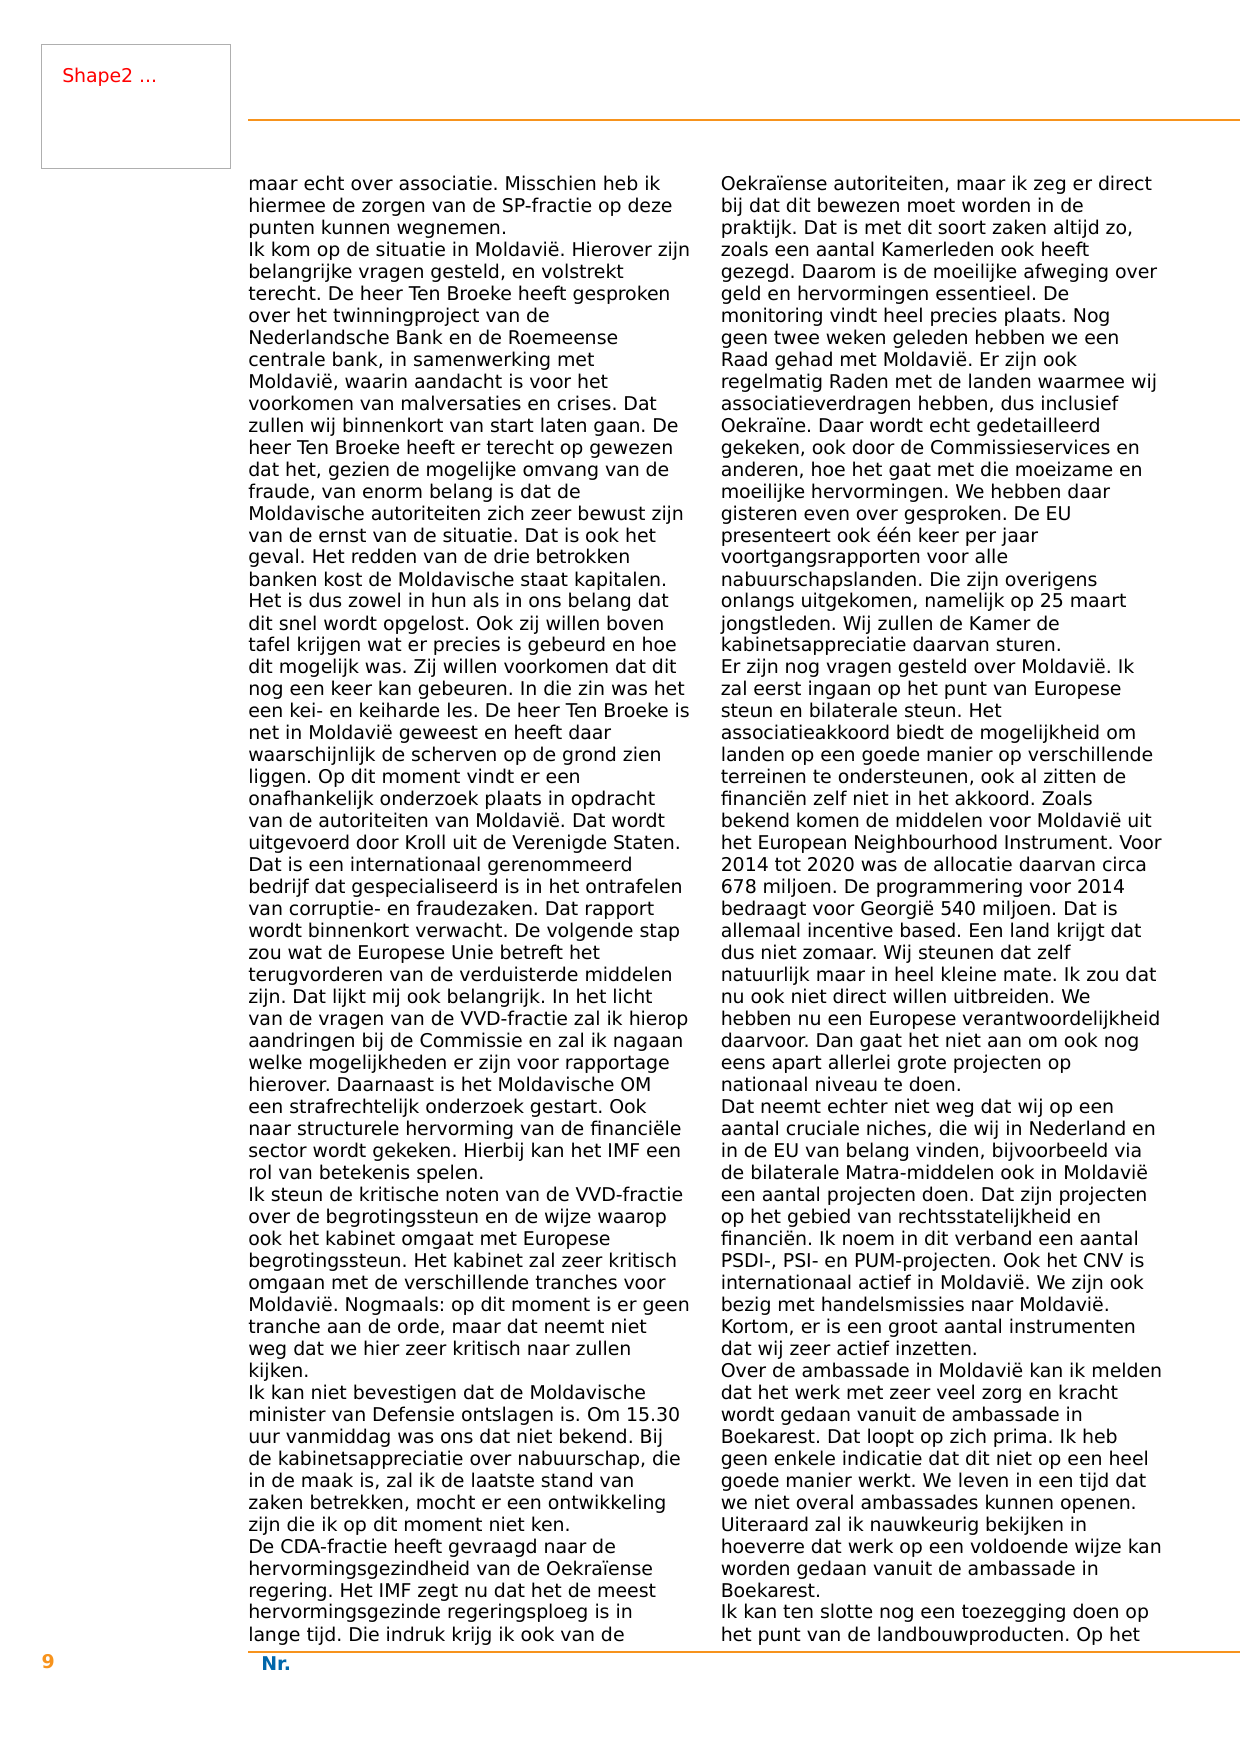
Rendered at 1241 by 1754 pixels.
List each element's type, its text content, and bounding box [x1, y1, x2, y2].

text Oekraïense autoriteiten, maar ik zeg er direct bij dat dit bewezen moet worden in de praktijk. Dat is met dit soort zaken altijd zo, zoals een aantal Kamerleden ook heeft gezegd. Daarom is de moeilijke afweging over geld en hervormingen essentieel. De monitoring vindt heel precies plaats. Nog geen twee weken geleden hebben we een Raad gehad met Moldavië. Er zijn ook regelmatig Raden met de landen waarmee wij associatieverdragen hebben, dus inclusief Oekraïne. Daar wordt echt gedetailleerd gekeken, ook door de Commissieservices en anderen, hoe het gaat met die moeizame en moeilijke hervormingen. We hebben daar gisteren even over gesproken. De EU presenteert ook één keer per jaar voortgangsrapporten voor alle nabuurschapslanden. Die zijn overigens onlangs uitgekomen, namelijk op 25 maart jongstleden. Wij zullen de Kamer de kabinetsappreciatie daarvan sturen. [721, 173, 1163, 656]
text Over de ambassade in Moldavië kan ik melden dat het werk met zeer veel zorg en kracht wordt gedaan vanuit de ambassade in Boekarest. Dat loopt op zich prima. Ik heb geen enkele indicatie dat dit niet op een heel goede manier werkt. We leven in een tijd dat we niet overal ambassades kunnen openen. Uiteraard zal ik nauwkeurig bekijken in hoeverre dat werk op een voldoende wijze kan worden gedaan vanuit de ambassade in Boekarest. [721, 1360, 1163, 1601]
text maar echt over associatie. Misschien heb ik hiermee de zorgen van de SP-fractie op deze punten kunnen wegnemen. [248, 173, 691, 239]
text Ik kom op de situatie in Moldavië. Hierover zijn belangrijke vragen gesteld, en volstrekt terecht. De heer Ten Broeke heeft gesproken over het twinningproject van de Nederlandsche Bank en de Roemeense centrale bank, in samenwerking met Moldavië, waarin aandacht is voor het voorkomen van malversaties en crises. Dat zullen wij binnenkort van start laten gaan. De heer Ten Broeke heeft er terecht op gewezen dat het, gezien de mogelijke omvang van de fraude, van enorm belang is dat de Moldavische autoriteiten zich zeer bewust zijn van de ernst van de situatie. Dat is ook het geval. Het redden van de drie betrokken banken kost de Moldavische staat kapitalen. Het is dus zowel in hun als in ons belang dat dit snel wordt opgelost. Ook zij willen boven tafel krijgen wat er precies is gebeurd en hoe dit mogelijk was. Zij willen voorkomen dat dit nog een keer kan gebeuren. In die zin was het een kei- en keiharde les. De heer Ten Broeke is net in Moldavië geweest en heeft daar waarschijnlijk de scherven op de grond zien liggen. Op dit moment vindt er een onafhankelijk onderzoek plaats in opdracht van de autoriteiten van Moldavië. Dat wordt uitgevoerd door Kroll uit de Verenigde Staten. Dat is een internationaal gerenommeerd bedrijf dat gespecialiseerd is in het ontrafelen van corruptie- en fraudezaken. Dat rapport wordt binnenkort verwacht. De volgende stap zou wat de Europese Unie betreft het terugvorderen van de verduisterde middelen zijn. Dat lijkt mij ook belangrijk. In het licht van de vragen van de VVD-fractie zal ik hierop aandringen bij de Commissie en zal ik nagaan welke mogelijkheden er zijn voor rapportage hierover. Daarnaast is het Moldavische OM een strafrechtelijk onderzoek gestart. Ook naar structurele hervorming van de financiële sector wordt gekeken. Hierbij kan het IMF een rol van betekenis spelen. [248, 239, 691, 1184]
text Er zijn nog vragen gesteld over Moldavië. Ik zal eerst ingaan op het punt van Europese steun en bilaterale steun. Het associatieakkoord biedt de mogelijkheid om landen op een goede manier op verschillende terreinen te ondersteunen, ook al zitten de financiën zelf niet in het akkoord. Zoals bekend komen de middelen voor Moldavië uit het European Neighbourhood Instrument. Voor 2014 tot 2020 was de allocatie daarvan circa 678 miljoen. De programmering voor 2014 bedraagt voor Georgië 540 miljoen. Dat is allemaal incentive based. Een land krijgt dat dus niet zomaar. Wij steunen dat zelf natuurlijk maar in heel kleine mate. Ik zou dat nu ook niet direct willen uitbreiden. We hebben nu een Europese verantwoordelijkheid daarvoor. Dan gaat het niet aan om ook nog eens apart allerlei grote projecten op nationaal niveau te doen. [721, 656, 1163, 1096]
text De CDA-fractie heeft gevraagd naar de hervormingsgezindheid van de Oekraïense regering. Het IMF zegt nu dat het de meest hervormingsgezinde regeringsploeg is in lange tijd. Die indruk krijg ik ook van de [248, 1536, 691, 1645]
text Ik kan niet bevestigen dat de Moldavische minister van Defensie ontslagen is. Om 15.30 uur vanmiddag was ons dat niet bekend. Bij de kabinetsappreciatie over nabuurschap, die in de maak is, zal ik de laatste stand van zaken betrekken, mocht er een ontwikkeling zijn die ik op dit moment niet ken. [248, 1382, 691, 1536]
text Dat neemt echter niet weg dat wij op een aantal cruciale niches, die wij in Nederland en in de EU van belang vinden, bijvoorbeeld via de bilaterale Matra-middelen ook in Moldavië een aantal projecten doen. Dat zijn projecten op het gebied van rechtsstatelijkheid en financiën. Ik noem in dit verband een aantal PSDI-, PSI- en PUM-projecten. Ook het CNV is internationaal actief in Moldavië. We zijn ook bezig met handelsmissies naar Moldavië. Kortom, er is een groot aantal instrumenten dat wij zeer actief inzetten. [721, 1096, 1163, 1360]
text Ik kan ten slotte nog een toezegging doen op het punt van de landbouwproducten. Op het [721, 1601, 1163, 1645]
text Ik steun de kritische noten van de VVD-fractie over de begrotingssteun en de wijze waarop ook het kabinet omgaat met Europese begrotingssteun. Het kabinet zal zeer kritisch omgaan met de verschillende tranches voor Moldavië. Nogmaals: op dit moment is er geen tranche aan de orde, maar dat neemt niet weg dat we hier zeer kritisch naar zullen kijken. [248, 1184, 691, 1382]
